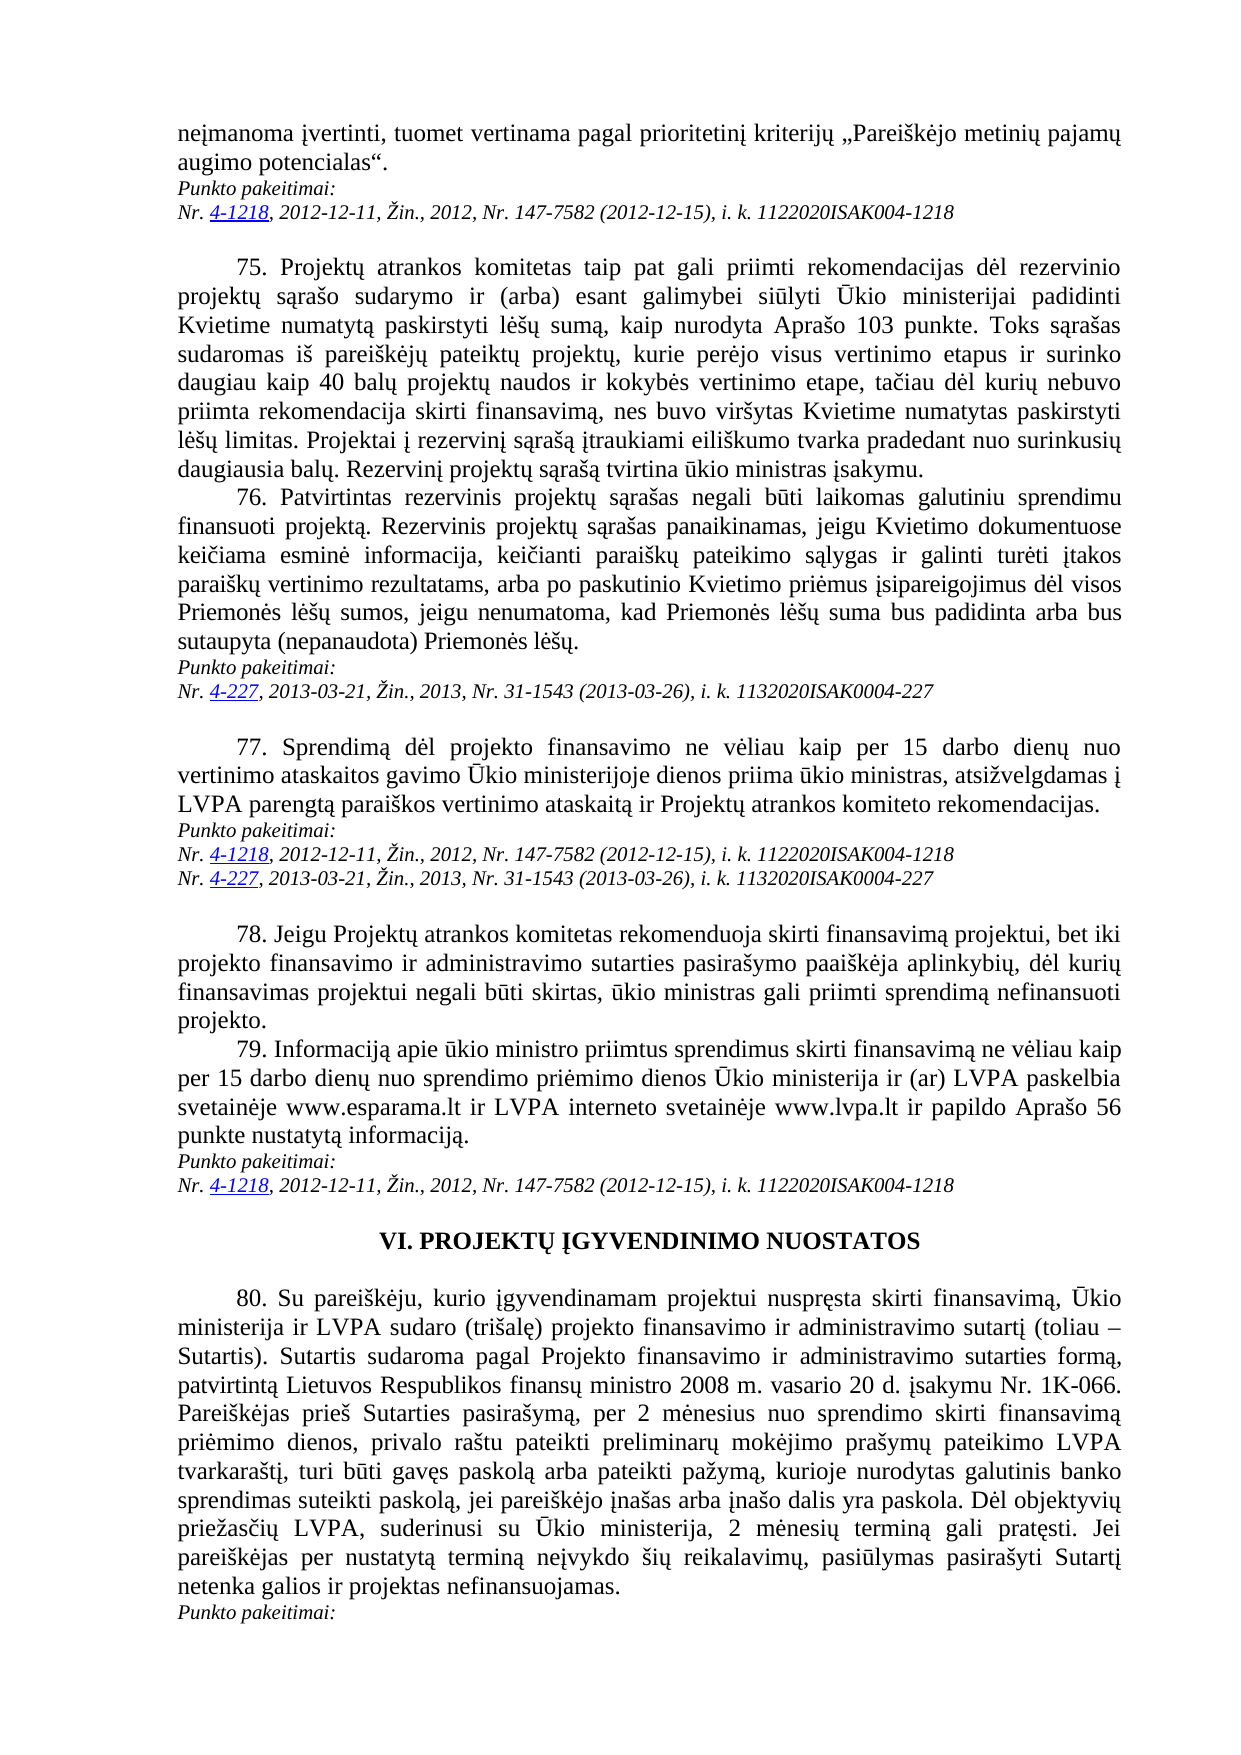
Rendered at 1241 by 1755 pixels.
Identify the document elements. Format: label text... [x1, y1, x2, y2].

text Punkto pakeitimai: [177, 176, 1122, 200]
text Nr. 4-1218, 2012-12-11, Žin., 2012, Nr. 147-7582 (2012-12-15), i. k. 1122020ISAK004-1218 [177, 842, 1122, 866]
text 78. Jeigu Projektų atrankos komitetas rekomenduoja skirti finansavimą projektui, bet iki projekto finansavimo ir administravimo sutarties pasirašymo paaiškėja aplinkybių, dėl kurių finansavimas projektui negali būti skirtas, ūkio ministras gali priimti sprendimą nefinansuoti projekto. [177, 919, 1122, 1034]
text VI. PROJEKTŲ ĮGYVENDINIMO NUOSTATOS [177, 1226, 1122, 1255]
text 76. Patvirtintas rezervinis projektų sąrašas negali būti laikomas galutiniu sprendimu finansuoti projektą. Rezervinis projektų sąrašas panaikinamas, jeigu Kvietimo dokumentuose keičiama esminė informacija, keičianti paraiškų pateikimo sąlygas ir galinti turėti įtakos paraiškų vertinimo rezultatams, arba po paskutinio Kvietimo priėmus įsipareigojimus dėl visos Priemonės lėšų sumos, jeigu nenumatoma, kad Priemonės lėšų suma bus padidinta arba bus sutaupyta (nepanaudota) Priemonės lėšų. [177, 482, 1122, 655]
text Nr. 4-1218, 2012-12-11, Žin., 2012, Nr. 147-7582 (2012-12-15), i. k. 1122020ISAK004-1218 [177, 1173, 1122, 1197]
text Punkto pakeitimai: [177, 1600, 1122, 1624]
text Nr. 4-1218, 2012-12-11, Žin., 2012, Nr. 147-7582 (2012-12-15), i. k. 1122020ISAK004-1218 [177, 200, 1122, 224]
text Punkto pakeitimai: [177, 655, 1122, 679]
text 77. Sprendimą dėl projekto finansavimo ne vėliau kaip per 15 darbo dienų nuo vertinimo ataskaitos gavimo Ūkio ministerijoje dienos priima ūkio ministras, atsižvelgdamas į LVPA parengtą paraiškos vertinimo ataskaitą ir Projektų atrankos komiteto rekomendacijas. [177, 732, 1122, 818]
text Nr. 4-227, 2013-03-21, Žin., 2013, Nr. 31-1543 (2013-03-26), i. k. 1132020ISAK0004-227 [177, 679, 1122, 703]
text 79. Informaciją apie ūkio ministro priimtus sprendimus skirti finansavimą ne vėliau kaip per 15 darbo dienų nuo sprendimo priėmimo dienos Ūkio ministerija ir (ar) LVPA paskelbia svetainėje www.esparama.lt ir LVPA interneto svetainėje www.lvpa.lt ir papildo Aprašo 56 punkte nustatytą informaciją. [177, 1034, 1122, 1149]
text 75. Projektų atrankos komitetas taip pat gali priimti rekomendacijas dėl rezervinio projektų sąrašo sudarymo ir (arba) esant galimybei siūlyti Ūkio ministerijai padidinti Kvietime numatytą paskirstyti lėšų sumą, kaip nurodyta Aprašo 103 punkte. Toks sąrašas sudaromas iš pareiškėjų pateiktų projektų, kurie perėjo visus vertinimo etapus ir surinko daugiau kaip 40 balų projektų naudos ir kokybės vertinimo etape, tačiau dėl kurių nebuvo priimta rekomendacija skirti finansavimą, nes buvo viršytas Kvietime numatytas paskirstyti lėšų limitas. Projektai į rezervinį sąrašą įtraukiami eiliškumo tvarka pradedant nuo surinkusių daugiausia balų. Rezervinį projektų sąrašą tvirtina ūkio ministras įsakymu. [177, 252, 1122, 482]
text Punkto pakeitimai: [177, 1149, 1122, 1173]
text Nr. 4-227, 2013-03-21, Žin., 2013, Nr. 31-1543 (2013-03-26), i. k. 1132020ISAK0004-227 [177, 866, 1122, 890]
text neįmanoma įvertinti, tuomet vertinama pagal prioritetinį kriterijų „Pareiškėjo metinių pajamų augimo potencialas“. [177, 118, 1122, 176]
text Punkto pakeitimai: [177, 818, 1122, 842]
text 80. Su pareiškėju, kurio įgyvendinamam projektui nuspręsta skirti finansavimą, Ūkio ministerija ir LVPA sudaro (trišalę) projekto finansavimo ir administravimo sutartį (toliau – Sutartis). Sutartis sudaroma pagal Projekto finansavimo ir administravimo sutarties formą, patvirtintą Lietuvos Respublikos finansų ministro 2008 m. vasario 20 d. įsakymu Nr. 1K-066. Pareiškėjas prieš Sutarties pasirašymą, per 2 mėnesius nuo sprendimo skirti finansavimą priėmimo dienos, privalo raštu pateikti preliminarų mokėjimo prašymų pateikimo LVPA tvarkaraštį, turi būti gavęs paskolą arba pateikti pažymą, kurioje nurodytas galutinis banko sprendimas suteikti paskolą, jei pareiškėjo įnašas arba įnašo dalis yra paskola. Dėl objektyvių priežasčių LVPA, suderinusi su Ūkio ministerija, 2 mėnesių terminą gali pratęsti. Jei pareiškėjas per nustatytą terminą neįvykdo šių reikalavimų, pasiūlymas pasirašyti Sutartį netenka galios ir projektas nefinansuojamas. [177, 1283, 1122, 1600]
